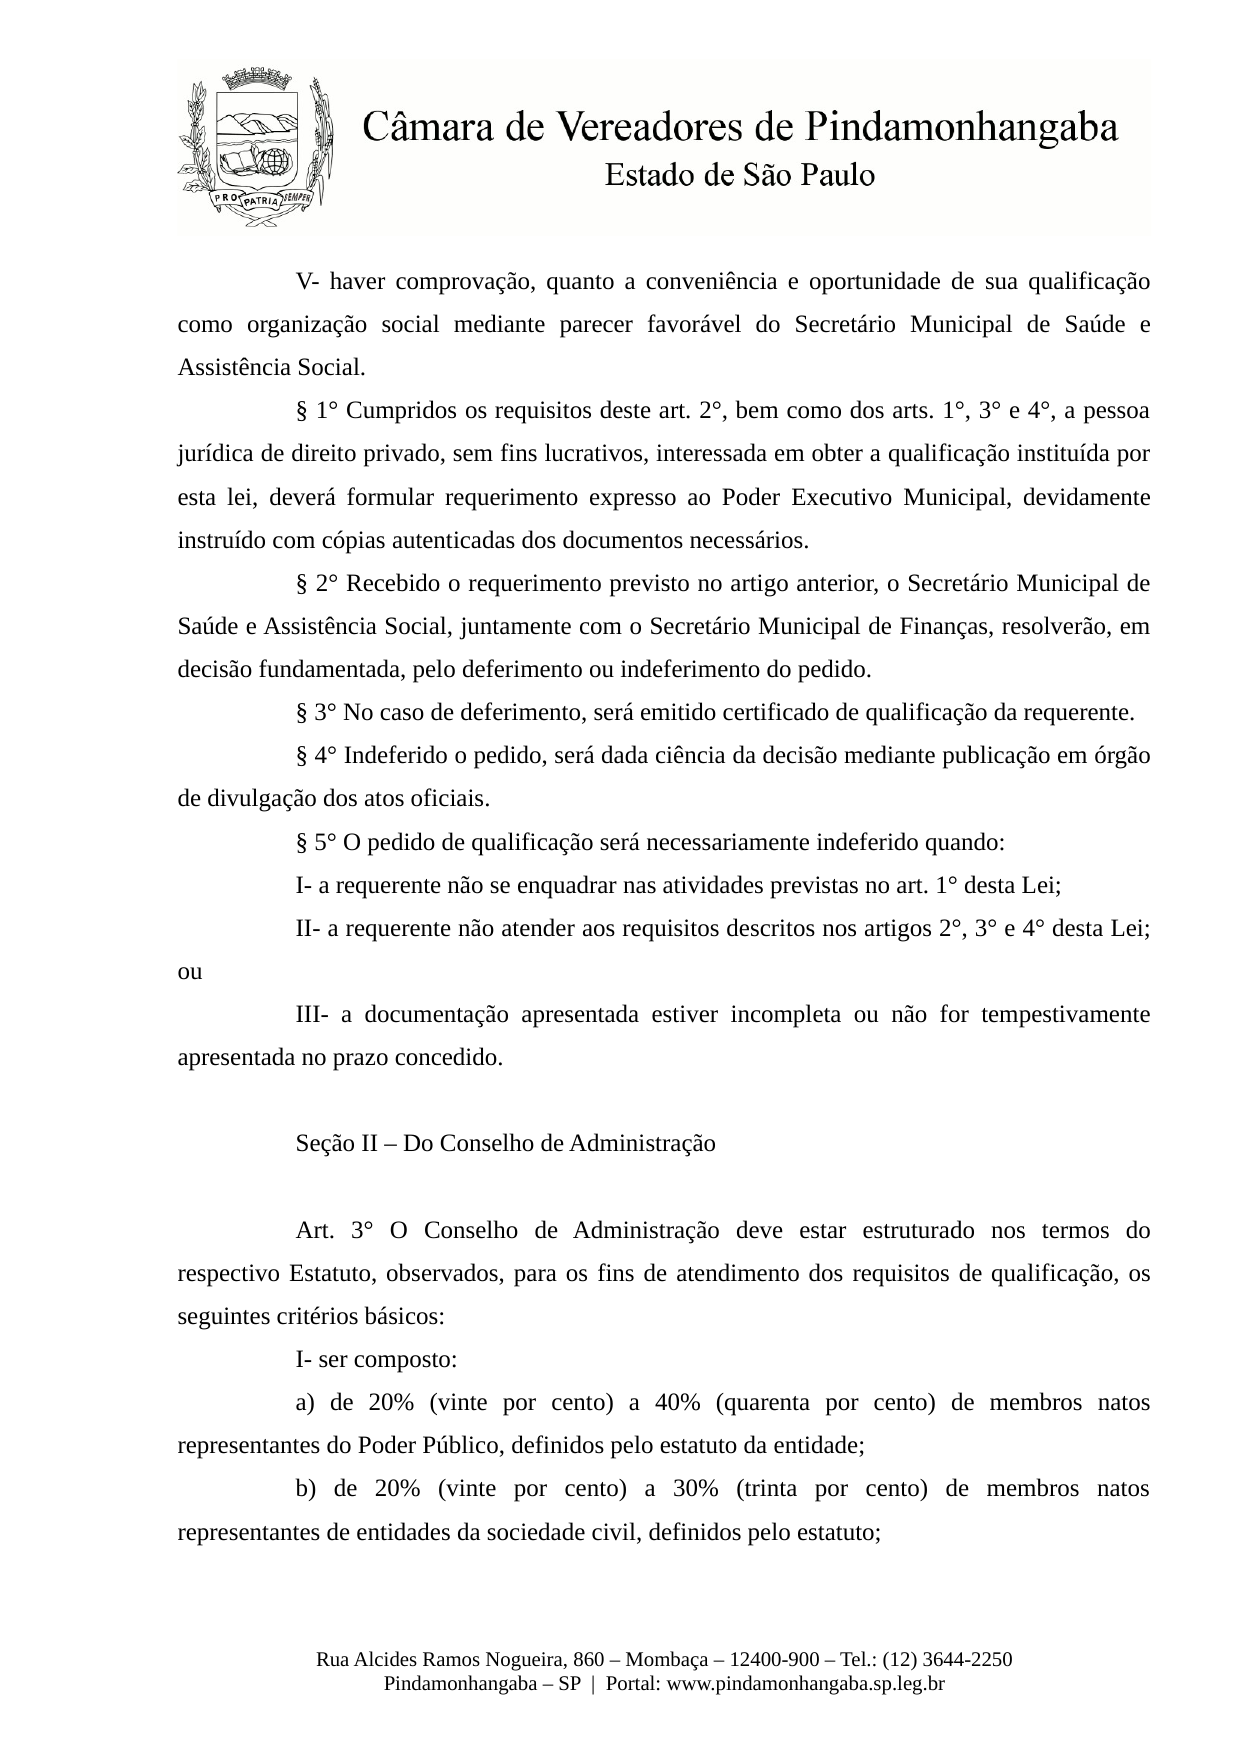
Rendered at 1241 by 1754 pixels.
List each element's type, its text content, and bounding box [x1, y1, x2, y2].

text b) de 20% (vinte por cento) a 30% (trinta por cento) de membros natos representantes de entidades da sociedade civil, definidos pelo estatuto; [177, 1473, 1152, 1545]
text II- a requerente não atender aos requisitos descritos nos artigos 2°, 3° e 4° desta Lei; ou [177, 913, 1152, 985]
text Art. 3° O Conselho de Administração deve estar estruturado nos termos do respectivo Estatuto, observados, para os fins de atendimento dos requisitos de qualificação, os seguintes critérios básicos: [177, 1215, 1152, 1330]
text I- ser composto: [177, 1344, 1152, 1373]
text III- a documentação apresentada estiver incompleta ou não for tempestivamente apresentada no prazo concedido. [177, 999, 1152, 1071]
text I- a requerente não se enquadrar nas atividades previstas no art. 1° desta Lei; [177, 870, 1152, 898]
text § 1° Cumpridos os requisitos deste art. 2°, bem como dos arts. 1°, 3° e 4°, a pessoa jurídica de direito privado, sem fins lucrativos, interessada em obter a qualificação instituída por esta lei, deverá formular requerimento expresso ao Poder Executivo Municipal, devidamente instruído com cópias autenticadas dos documentos necessários. [177, 395, 1152, 553]
picture [177, 59, 1152, 236]
text § 4° Indeferido o pedido, será dada ciência da decisão mediante publicação em órgão de divulgação dos atos oficiais. [177, 740, 1152, 812]
text V- haver comprovação, quanto a conveniência e oportunidade de sua qualificação como organização social mediante parecer favorável do Secretário Municipal de Saúde e Assistência Social. [177, 266, 1152, 381]
text a) de 20% (vinte por cento) a 40% (quarenta por cento) de membros natos representantes do Poder Público, definidos pelo estatuto da entidade; [177, 1387, 1152, 1459]
text Seção II – Do Conselho de Administração [177, 1128, 1152, 1157]
text § 5° O pedido de qualificação será necessariamente indeferido quando: [177, 827, 1152, 855]
text § 2° Recebido o requerimento previsto no artigo anterior, o Secretário Municipal de Saúde e Assistência Social, juntamente com o Secretário Municipal de Finanças, resolverão, em decisão fundamentada, pelo deferimento ou indeferimento do pedido. [177, 568, 1152, 683]
text § 3° No caso de deferimento, será emitido certificado de qualificação da requerente. [177, 697, 1152, 726]
